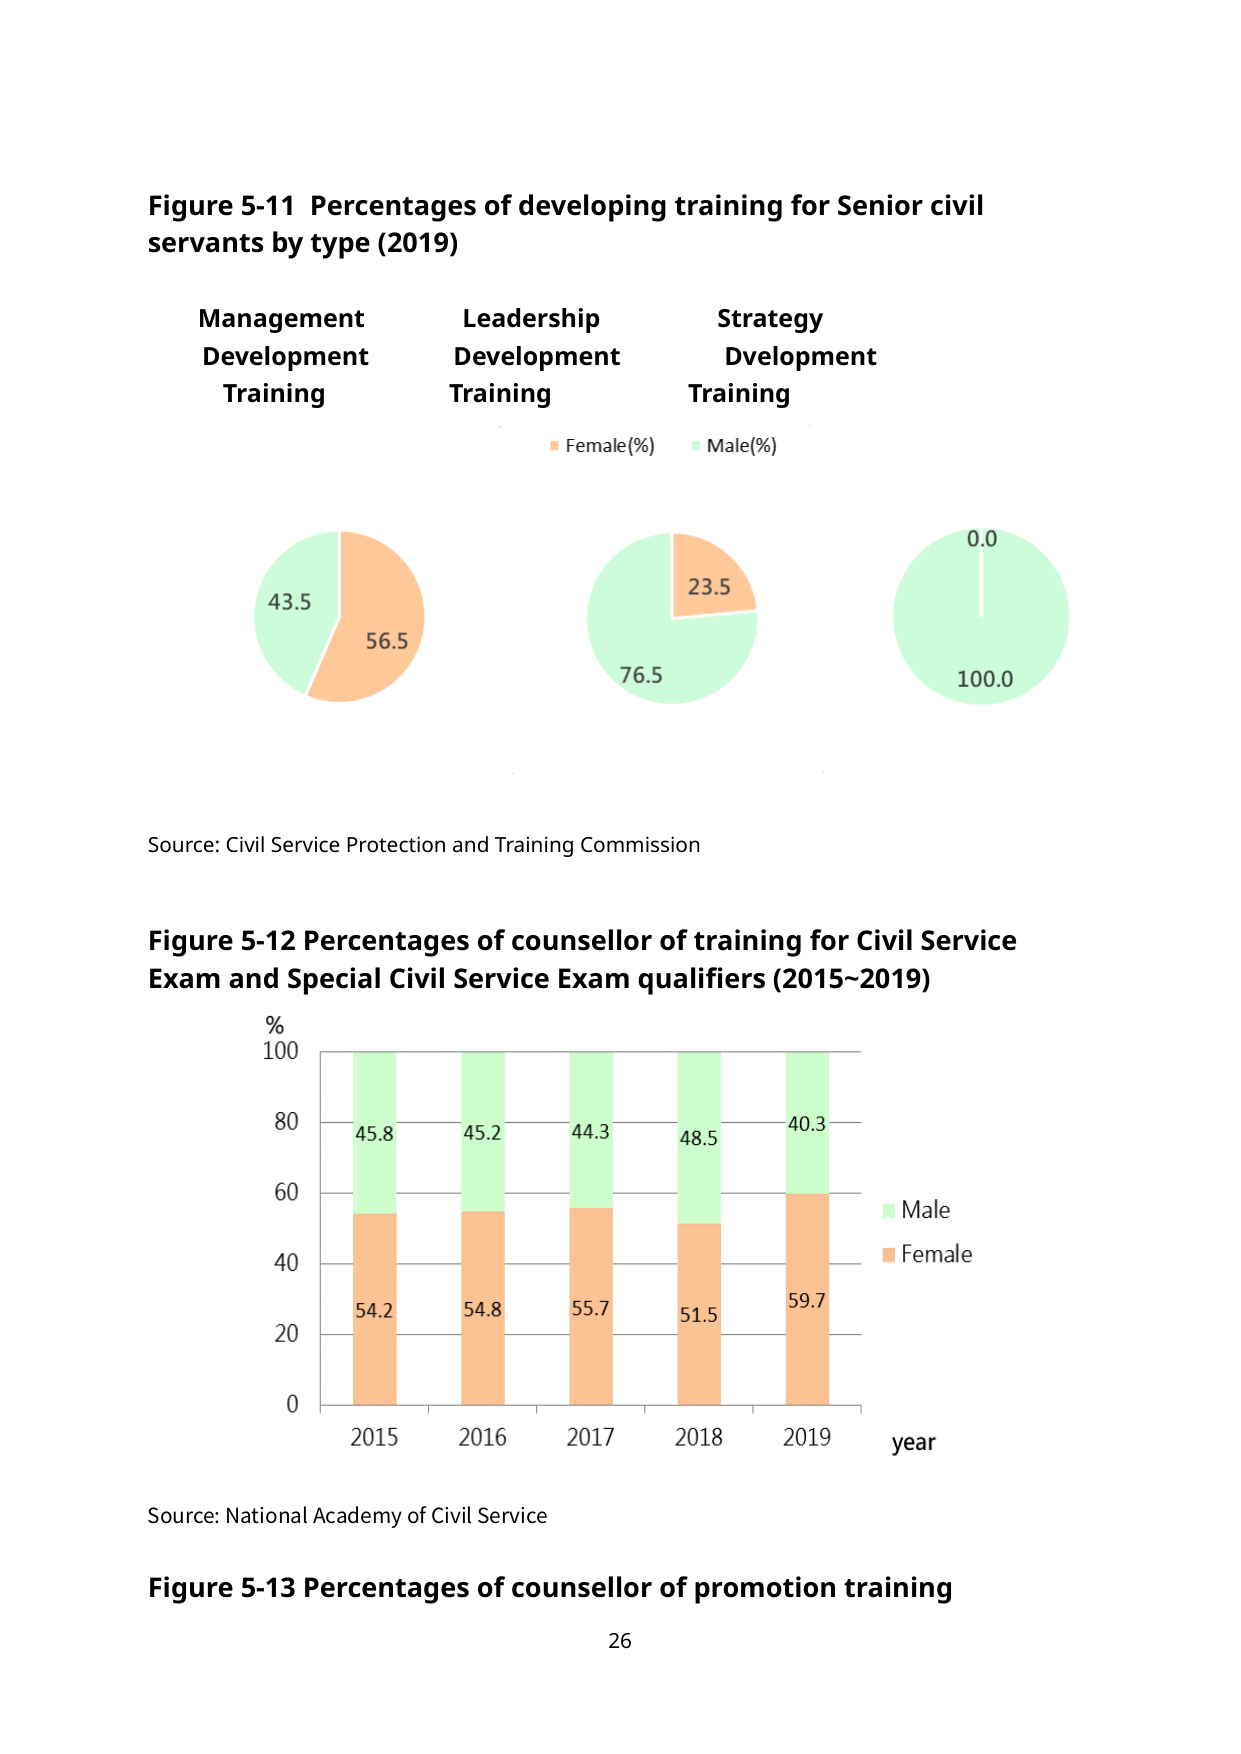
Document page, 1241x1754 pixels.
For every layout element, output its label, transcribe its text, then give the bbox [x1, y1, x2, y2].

subtitle Figure 5-13 Percentages of counsellor of promotion training [148, 1567, 1092, 1604]
text Development Development Dvelopment [148, 335, 1092, 373]
subtitle Figure 5-12 Percentages of counsellor of training for Civil Service Exam and Special Civil Service Exam qualifiers (2015~2019) [148, 921, 1092, 996]
text Training Training Training [148, 373, 1092, 410]
subtitle Figure 5-11 Percentages of developing training for Senior civil servants by type (2019) [148, 185, 1092, 260]
text Management Leadership Strategy [148, 298, 1092, 335]
text Source: Civil Service Protection and Training Commission [148, 823, 1092, 860]
picture [247, 995, 993, 1471]
text Source: National Academy of Civil Service [148, 1499, 1092, 1529]
picture [147, 425, 1135, 775]
